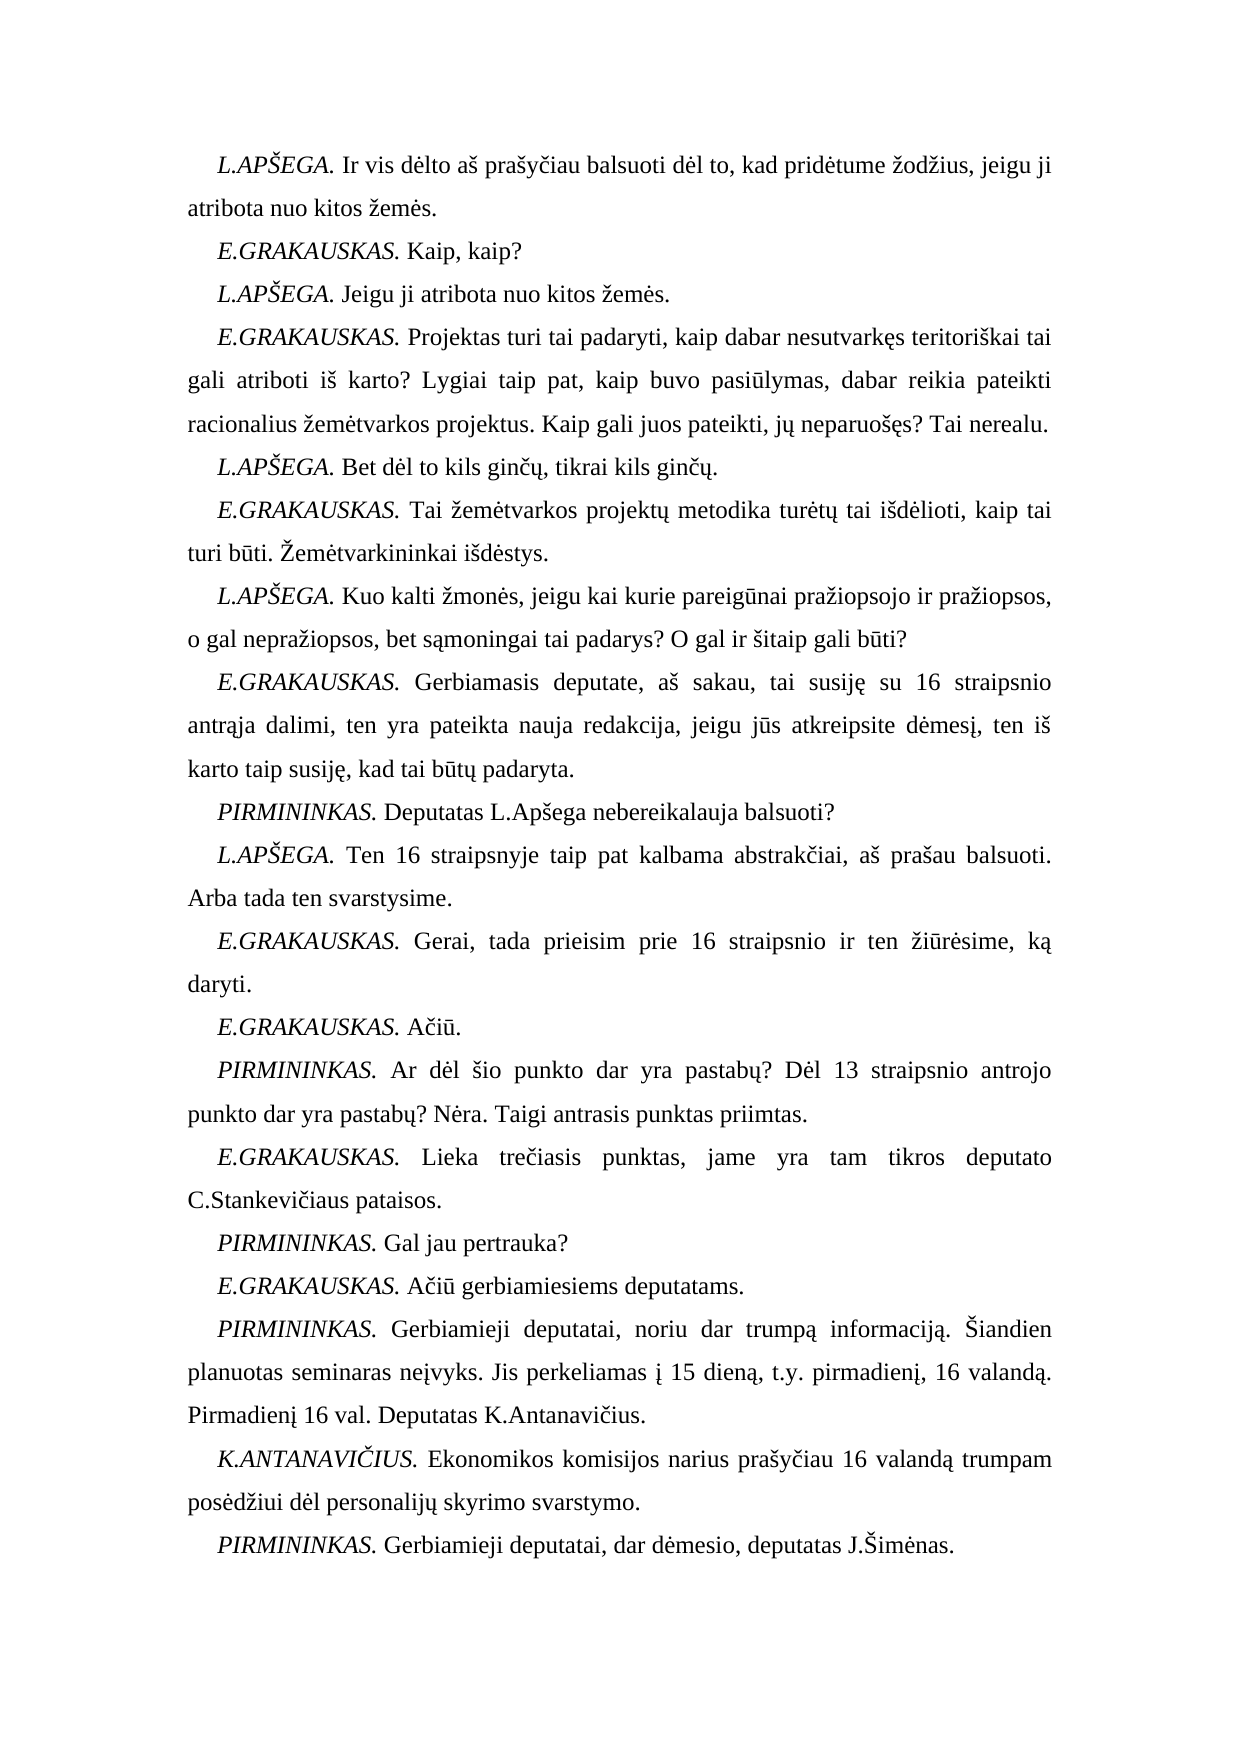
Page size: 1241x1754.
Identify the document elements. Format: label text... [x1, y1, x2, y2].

text PIRMININKAS. Gal jau pertrauka? [187, 1228, 1053, 1257]
text K.ANTANAVIČIUS. Ekonomikos komisijos narius prašyčiau 16 valandą trumpam posėdžiui dėl personalijų skyrimo svarstymo. [187, 1444, 1053, 1516]
text E.GRAKAUSKAS. Gerai, tada prieisim prie 16 straipsnio ir ten žiūrėsime, ką daryti. [187, 926, 1053, 998]
text E.GRAKAUSKAS. Projektas turi tai padaryti, kaip dabar nesutvarkęs teritoriškai tai gali atriboti iš karto? Lygiai taip pat, kaip buvo pasiūlymas, dabar reikia pateikti racionalius žemėtvarkos projektus. Kaip gali juos pateikti, jų neparuošęs? Tai nerealu. [187, 322, 1053, 437]
text E.GRAKAUSKAS. Kaip, kaip? [187, 236, 1053, 265]
text PIRMININKAS. Gerbiamieji deputatai, noriu dar trumpą informaciją. Šiandien planuotas seminaras neįvyks. Jis perkeliamas į 15 dieną, t.y. pirmadienį, 16 valandą. Pirmadienį 16 val. Deputatas K.Antanavičius. [187, 1314, 1053, 1429]
text L.APŠEGA. Ten 16 straipsnyje taip pat kalbama abstrakčiai, aš prašau balsuoti. Arba tada ten svarstysime. [187, 840, 1053, 912]
text L.APŠEGA. Bet dėl to kils ginčų, tikrai kils ginčų. [187, 452, 1053, 481]
text L.APŠEGA. Jeigu ji atribota nuo kitos žemės. [187, 279, 1053, 308]
text E.GRAKAUSKAS. Gerbiamasis deputate, aš sakau, tai susiję su 16 straipsnio antrąja dalimi, ten yra pateikta nauja redakcija, jeigu jūs atkreipsite dėmesį, ten iš karto taip susiję, kad tai būtų padaryta. [187, 667, 1053, 782]
text E.GRAKAUSKAS. Ačiū gerbiamiesiems deputatams. [187, 1271, 1053, 1300]
text E.GRAKAUSKAS. Tai žemėtvarkos projektų metodika turėtų tai išdėlioti, kaip tai turi būti. Žemėtvarkininkai išdėstys. [187, 495, 1053, 567]
text E.GRAKAUSKAS. Lieka trečiasis punktas, jame yra tam tikros deputato C.Stankevičiaus pataisos. [187, 1142, 1053, 1214]
text PIRMININKAS. Ar dėl šio punkto dar yra pastabų? Dėl 13 straipsnio antrojo punkto dar yra pastabų? Nėra. Taigi antrasis punktas priimtas. [187, 1056, 1053, 1127]
text E.GRAKAUSKAS. Ačiū. [187, 1012, 1053, 1041]
text PIRMININKAS. Gerbiamieji deputatai, dar dėmesio, deputatas J.Šimėnas. [187, 1530, 1053, 1559]
text L.APŠEGA. Kuo kalti žmonės, jeigu kai kurie pareigūnai pražiopsojo ir pražiopsos, o gal nepražiopsos, bet sąmoningai tai padarys? O gal ir šitaip gali būti? [187, 581, 1053, 653]
text L.APŠEGA. Ir vis dėlto aš prašyčiau balsuoti dėl to, kad pridėtume žodžius, jeigu ji atribota nuo kitos žemės. [187, 150, 1053, 222]
text PIRMININKAS. Deputatas L.Apšega nebereikalauja balsuoti? [187, 797, 1053, 826]
